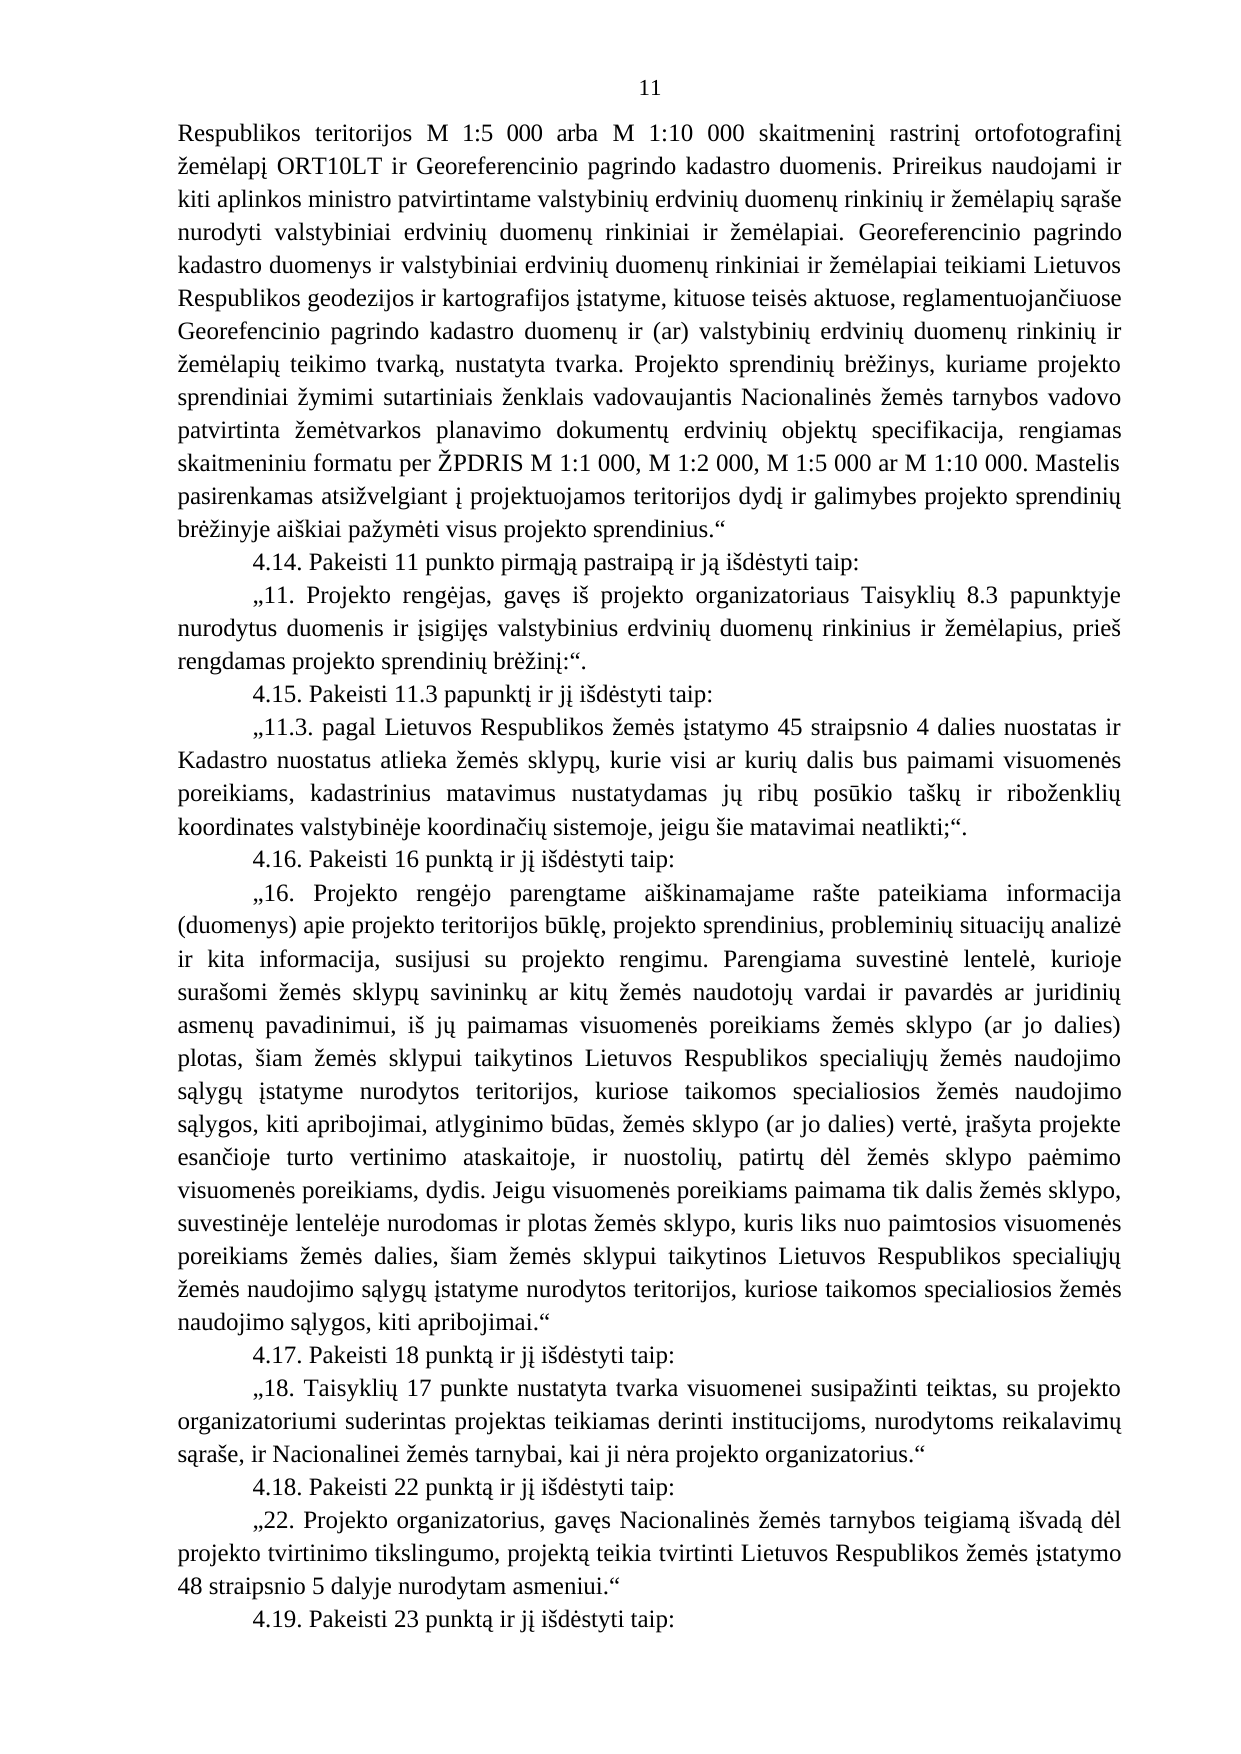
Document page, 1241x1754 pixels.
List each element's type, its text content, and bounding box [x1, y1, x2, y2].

text „16. Projekto rengėjo parengtame aiškinamajame rašte pateikiama informacija (duomenys) apie projekto teritorijos būklę, projekto sprendinius, probleminių situacijų analizė ir kita informacija, susijusi su projekto rengimu. Parengiama suvestinė lentelė, kurioje surašomi žemės sklypų savininkų ar kitų žemės naudotojų vardai ir pavardės ar juridinių asmenų pavadinimui, iš jų paimamas visuomenės poreikiams žemės sklypo (ar jo dalies) plotas, šiam žemės sklypui taikytinos Lietuvos Respublikos specialiųjų žemės naudojimo sąlygų įstatyme nurodytos teritorijos, kuriose taikomos specialiosios žemės naudojimo sąlygos, kiti apribojimai, atlyginimo būdas, žemės sklypo (ar jo dalies) vertė, įrašyta projekte esančioje turto vertinimo ataskaitoje, ir nuostolių, patirtų dėl žemės sklypo paėmimo visuomenės poreikiams, dydis. Jeigu visuomenės poreikiams paimama tik dalis žemės sklypo, suvestinėje lentelėje nurodomas ir plotas žemės sklypo, kuris liks nuo paimtosios visuomenės poreikiams žemės dalies, šiam žemės sklypui taikytinos Lietuvos Respublikos specialiųjų žemės naudojimo sąlygų įstatyme nurodytos teritorijos, kuriose taikomos specialiosios žemės naudojimo sąlygos, kiti apribojimai.“ [177, 878, 1122, 1336]
text „22. Projekto organizatorius, gavęs Nacionalinės žemės tarnybos teigiamą išvadą dėl projekto tvirtinimo tikslingumo, projektą teikia tvirtinti Lietuvos Respublikos žemės įstatymo 48 straipsnio 5 dalyje nurodytam asmeniui.“ [177, 1505, 1122, 1600]
text „11.3. pagal Lietuvos Respublikos žemės įstatymo 45 straipsnio 4 dalies nuostatas ir Kadastro nuostatus atlieka žemės sklypų, kurie visi ar kurių dalis bus paimami visuomenės poreikiams, kadastrinius matavimus nustatydamas jų ribų posūkio taškų ir riboženklių koordinates valstybinėje koordinačių sistemoje, jeigu šie matavimai neatlikti;“. [177, 712, 1122, 840]
text 4.15. Pakeisti 11.3 papunktį ir jį išdėstyti taip: [177, 679, 1122, 708]
text Respublikos teritorijos M 1:5 000 arba M 1:10 000 skaitmeninį rastrinį ortofotografinį žemėlapį ORT10LT ir Georeferencinio pagrindo kadastro duomenis. Prireikus naudojami ir kiti aplinkos ministro patvirtintame valstybinių erdvinių duomenų rinkinių ir žemėlapių sąraše nurodyti valstybiniai erdvinių duomenų rinkiniai ir žemėlapiai. Georeferencinio pagrindo kadastro duomenys ir valstybiniai erdvinių duomenų rinkiniai ir žemėlapiai teikiami Lietuvos Respublikos geodezijos ir kartografijos įstatyme, kituose teisės aktuose, reglamentuojančiuose Georefencinio pagrindo kadastro duomenų ir (ar) valstybinių erdvinių duomenų rinkinių ir žemėlapių teikimo tvarką, nustatyta tvarka. Projekto sprendinių brėžinys, kuriame projekto sprendiniai žymimi sutartiniais ženklais vadovaujantis Nacionalinės žemės tarnybos vadovo patvirtinta žemėtvarkos planavimo dokumentų erdvinių objektų specifikacija, rengiamas skaitmeniniu formatu per ŽPDRIS M 1:1 000, M 1:2 000, M 1:5 000 ar M 1:10 000. Mastelis pasirenkamas atsižvelgiant į projektuojamos teritorijos dydį ir galimybes projekto sprendinių brėžinyje aiškiai pažymėti visus projekto sprendinius.“ [177, 118, 1122, 543]
text 4.14. Pakeisti 11 punkto pirmąją pastraipą ir ją išdėstyti taip: [177, 547, 1122, 576]
text 4.16. Pakeisti 16 punktą ir jį išdėstyti taip: [177, 844, 1122, 873]
text „18. Taisyklių 17 punkte nustatyta tvarka visuomenei susipažinti teiktas, su projekto organizatoriumi suderintas projektas teikiamas derinti institucijoms, nurodytoms reikalavimų sąraše, ir Nacionalinei žemės tarnybai, kai ji nėra projekto organizatorius.“ [177, 1373, 1122, 1468]
text 4.18. Pakeisti 22 punktą ir jį išdėstyti taip: [177, 1472, 1122, 1501]
text „11. Projekto rengėjas, gavęs iš projekto organizatoriaus Taisyklių 8.3 papunktyje nurodytus duomenis ir įsigijęs valstybinius erdvinių duomenų rinkinius ir žemėlapius, prieš rengdamas projekto sprendinių brėžinį:“. [177, 580, 1122, 675]
text 4.17. Pakeisti 18 punktą ir jį išdėstyti taip: [177, 1340, 1122, 1369]
text 4.19. Pakeisti 23 punktą ir jį išdėstyti taip: [177, 1604, 1122, 1633]
